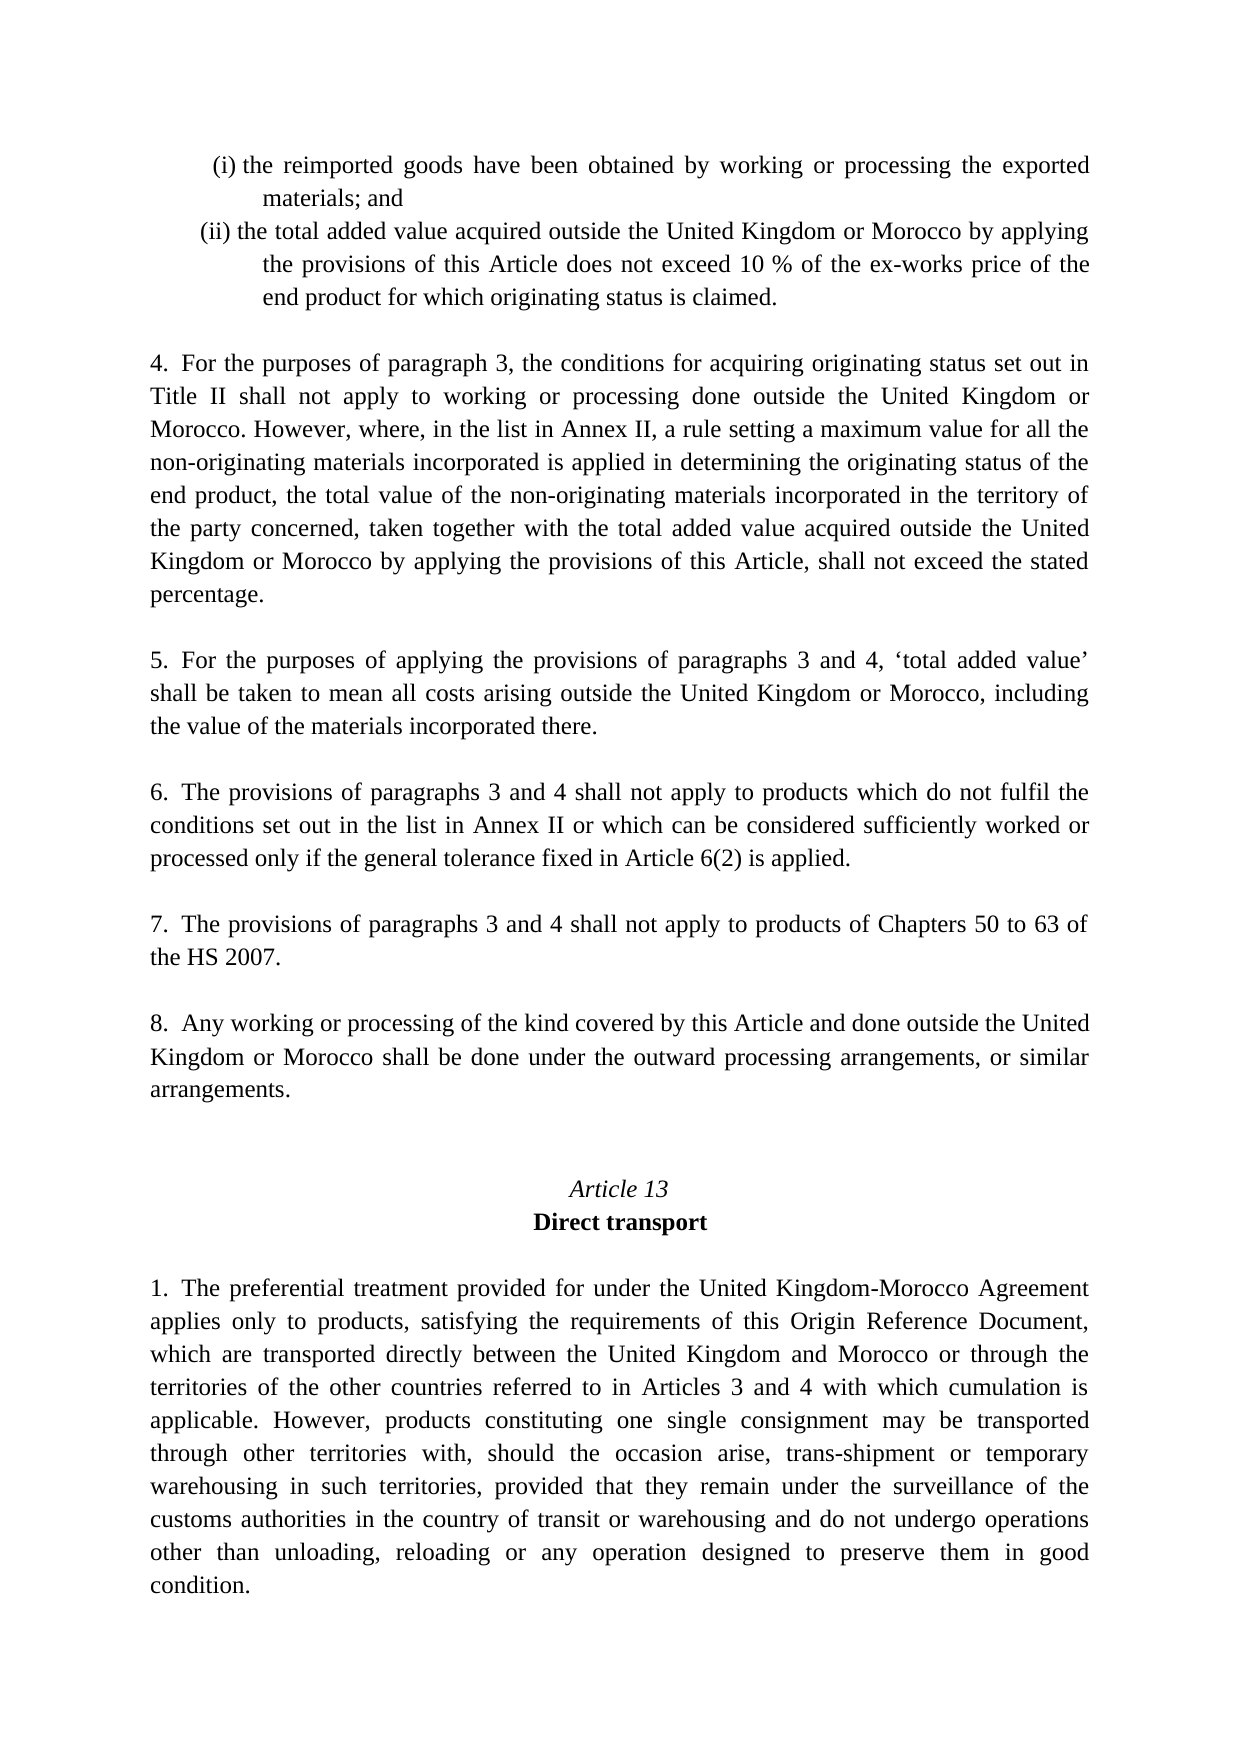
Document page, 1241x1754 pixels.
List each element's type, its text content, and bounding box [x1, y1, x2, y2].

text 4. For the purposes of paragraph 3, the conditions for acquiring originating status set out in Title II shall not apply to working or processing done outside the United Kingdom or Morocco. However, where, in the list in Annex II, a rule setting a maximum value for all the non-originating materials incorporated is applied in determining the originating status of the end product, the total value of the non-originating materials incorporated in the territory of the party concerned, taken together with the total added value acquired outside the United Kingdom or Morocco by applying the provisions of this Article, shall not exceed the stated percentage. [150, 348, 1090, 608]
text 1. The preferential treatment provided for under the United Kingdom-Morocco Agreement applies only to products, satisfying the requirements of this Origin Reference Document, which are transported directly between the United Kingdom and Morocco or through the territories of the other countries referred to in Articles 3 and 4 with which cumulation is applicable. However, products constituting one single consignment may be transported through other territories with, should the occasion arise, trans-shipment or temporary warehousing in such territories, provided that they remain under the surveillance of the customs authorities in the country of transit or warehousing and do not undergo operations other than unloading, reloading or any operation designed to preserve them in good condition. [150, 1273, 1090, 1599]
text 5. For the purposes of applying the provisions of paragraphs 3 and 4, ‘total added value’ shall be taken to mean all costs arising outside the United Kingdom or Morocco, including the value of the materials incorporated there. [150, 645, 1090, 740]
text Direct transport [150, 1207, 1090, 1235]
text (ii) the total added value acquired outside the United Kingdom or Morocco by applying the provisions of this Article does not exceed 10 % of the ex-works price of the end product for which originating status is claimed. [200, 216, 1090, 311]
text (i) the reimported goods have been obtained by working or processing the exported materials; and [212, 150, 1090, 212]
text 7. The provisions of paragraphs 3 and 4 shall not apply to products of Chapters 50 to 63 of the HS 2007. [150, 909, 1090, 971]
text 8. Any working or processing of the kind covered by this Article and done outside the United Kingdom or Morocco shall be done under the outward processing arrangements, or similar arrangements. [150, 1008, 1090, 1103]
text Article 13 [150, 1174, 1090, 1202]
text 6. The provisions of paragraphs 3 and 4 shall not apply to products which do not fulfil the conditions set out in the list in Annex II or which can be considered sufficiently worked or processed only if the general tolerance fixed in Article 6(2) is applied. [150, 777, 1090, 872]
